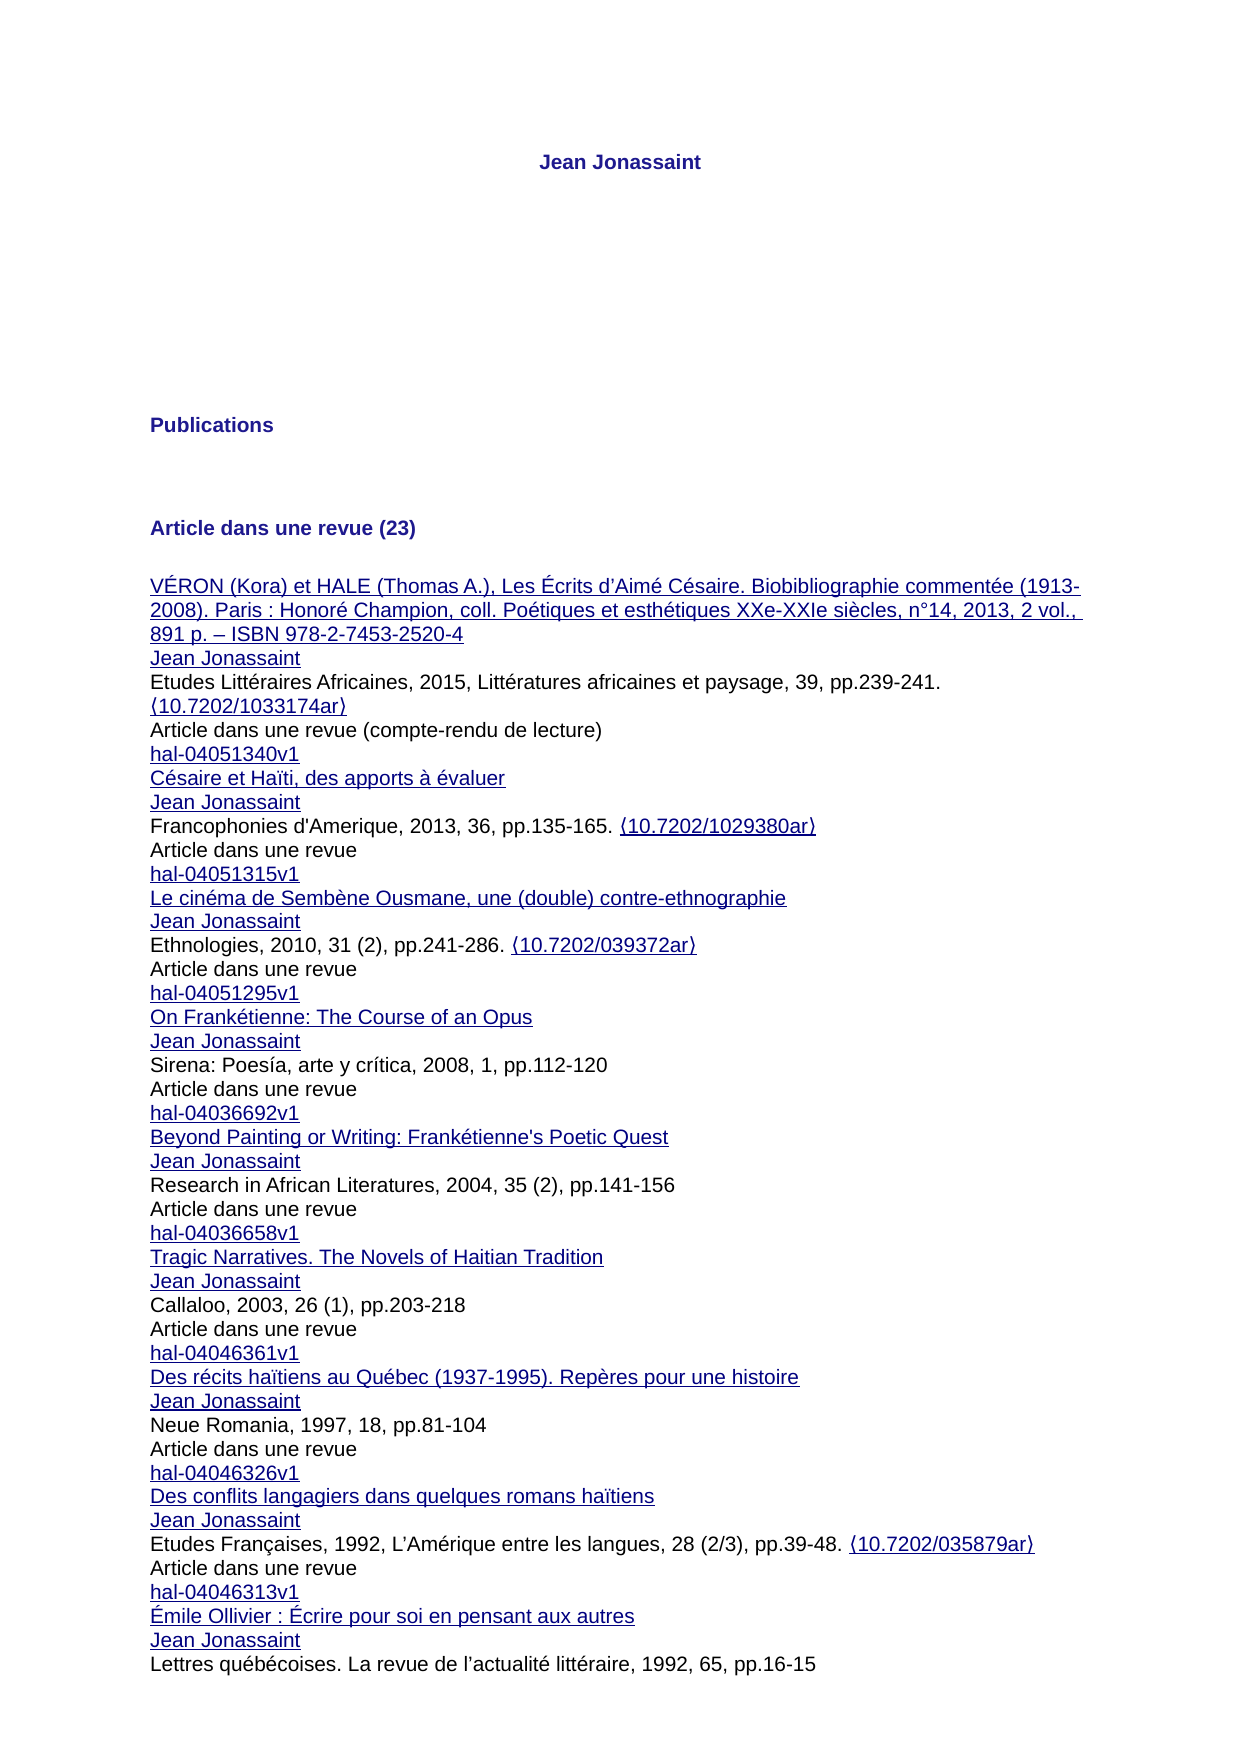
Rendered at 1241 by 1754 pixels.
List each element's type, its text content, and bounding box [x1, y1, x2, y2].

subtitle Jean Jonassaint [150, 150, 1090, 174]
table_cell Beyond Painting or Writing: Frankétienne's Poetic Quest Jean Jonassaint Research in African Literatures, 2004, 35 (2), pp.141-156 Article dans une revue hal-04036658v1 [150, 1125, 1090, 1245]
table_cell Césaire et Haïti, des apports à évaluer Jean Jonassaint Francophonies d'Amerique, 2013, 36, pp.135-165. ⟨10.7202/1029380ar⟩ Article dans une revue hal-04051315v1 [150, 766, 1090, 885]
subtitle Article dans une revue (23) [150, 516, 1090, 539]
table_cell Le cinéma de Sembène Ousmane, une (double) contre-ethnographie Jean Jonassaint Ethnologies, 2010, 31 (2), pp.241-286. ⟨10.7202/039372ar⟩ Article dans une revue hal-04051295v1 [150, 885, 1090, 1005]
table_cell Des conflits langagiers dans quelques romans haïtiens Jean Jonassaint Etudes Françaises, 1992, L’Amérique entre les langues, 28 (2/3), pp.39-48. ⟨10.7202/035879ar⟩ Article dans une revue hal-04046313v1 [150, 1484, 1090, 1604]
table_header VÉRON (Kora) et HALE (Thomas A.), Les Écrits d’Aimé Césaire. Biobibliographie commentée (1913-2008). Paris : Honoré Champion, coll. Poétiques et esthétiques XXe-XXIe siècles, n°14, 2013, 2 vol., 891 p. – ISBN 978-2-7453-2520-4 Jean Jonassaint Etudes Littéraires Africaines, 2015, Littératures africaines et paysage, 39, pp.239-241. ⟨10.7202/1033174ar⟩ Article dans une revue (compte-rendu de lecture) hal-04051340v1 [150, 574, 1090, 766]
table_cell On Frankétienne: The Course of an Opus Jean Jonassaint Sirena: Poesía, arte y crítica, 2008, 1, pp.112-120 Article dans une revue hal-04036692v1 [150, 1005, 1090, 1125]
table_cell Tragic Narratives. The Novels of Haitian Tradition Jean Jonassaint Callaloo, 2003, 26 (1), pp.203-218 Article dans une revue hal-04046361v1 [150, 1245, 1090, 1364]
subtitle Publications [150, 412, 1090, 436]
table_cell Émile Ollivier : Écrire pour soi en pensant aux autres Jean Jonassaint Lettres québécoises. La revue de l’actualité littéraire, 1992, 65, pp.16-15 [150, 1604, 1090, 1676]
table_cell Des récits haïtiens au Québec (1937-1995). Repères pour une histoire Jean Jonassaint Neue Romania, 1997, 18, pp.81-104 Article dans une revue hal-04046326v1 [150, 1365, 1090, 1484]
